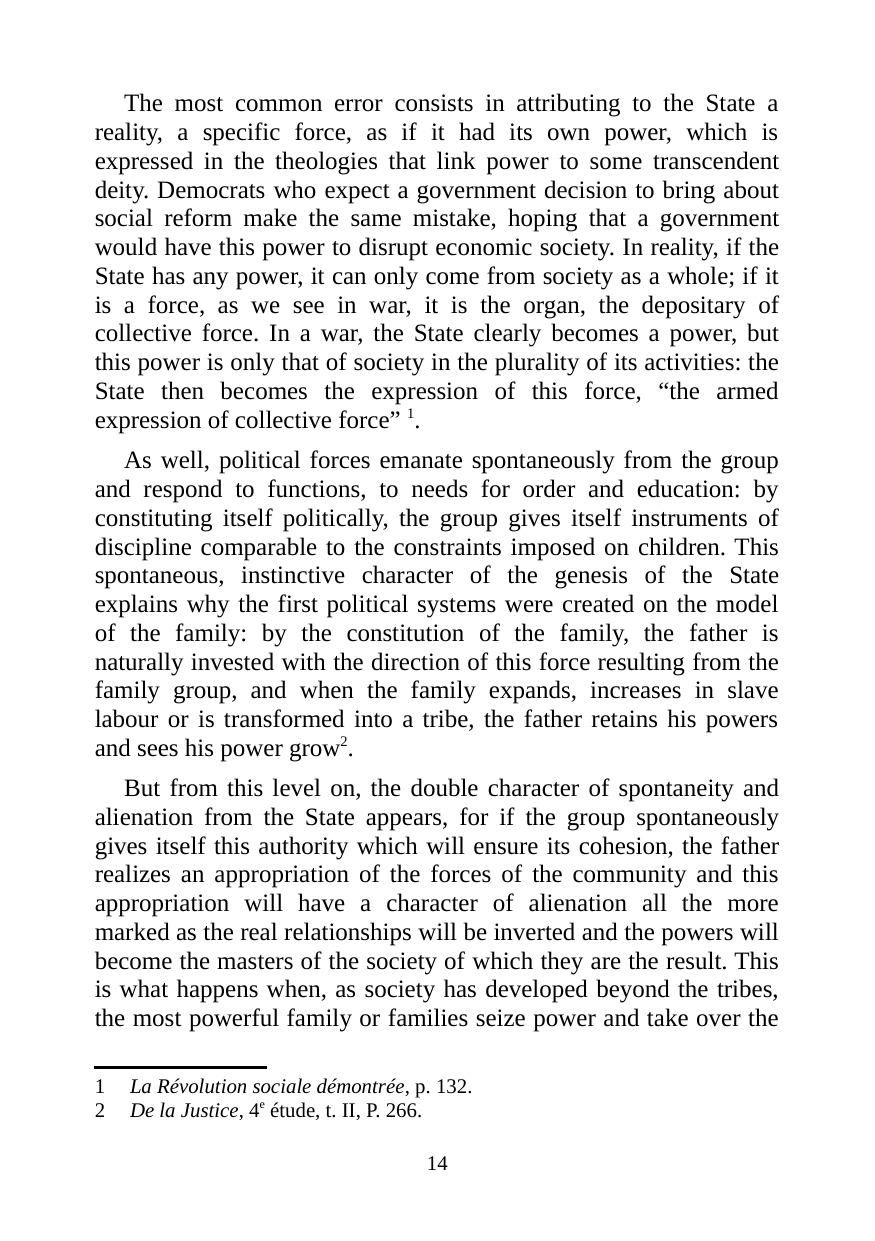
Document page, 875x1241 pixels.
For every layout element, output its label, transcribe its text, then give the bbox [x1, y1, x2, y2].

text De la Justice, 4e étude, t. II, P. 266. [94, 1098, 779, 1122]
text As well, political forces emanate spontaneously from the group and respond to functions, to needs for order and education: by constituting itself politically, the group gives itself instruments of discipline comparable to the constraints imposed on children. This spontaneous, instinctive character of the genesis of the State explains why the first political systems were created on the model of the family: by the constitution of the family, the father is naturally invested with the direction of this force resulting from the family group, and when the family expands, increases in slave labour or is transformed into a tribe, the father retains his powers and sees his power grow. [94, 445, 779, 762]
text But from this level on, the double character of spontaneity and alienation from the State appears, for if the group spontaneously gives itself this authority which will ensure its cohesion, the father realizes an appropriation of the forces of the community and this appropriation will have a character of alienation all the more marked as the real relationships will be inverted and the powers will become the masters of the society of which they are the result. This is what happens when, as society has developed beyond the tribes, the most powerful family or families seize power and take over the [94, 773, 779, 1032]
text The most common error consists in attributing to the State a reality, a specific force, as if it had its own power, which is expressed in the theologies that link power to some transcendent deity. Democrats who expect a government decision to bring about social reform make the same mistake, hoping that a government would have this power to disrupt economic society. In reality, if the State has any power, it can only come from society as a whole; if it is a force, as we see in war, it is the organ, the depositary of collective force. In a war, the State clearly becomes a power, but this power is only that of society in the plurality of its activities: the State then becomes the expression of this force, “the armed expression of collective force” . [94, 88, 779, 433]
text La Révolution sociale démontrée, p. 132. [94, 1073, 779, 1098]
